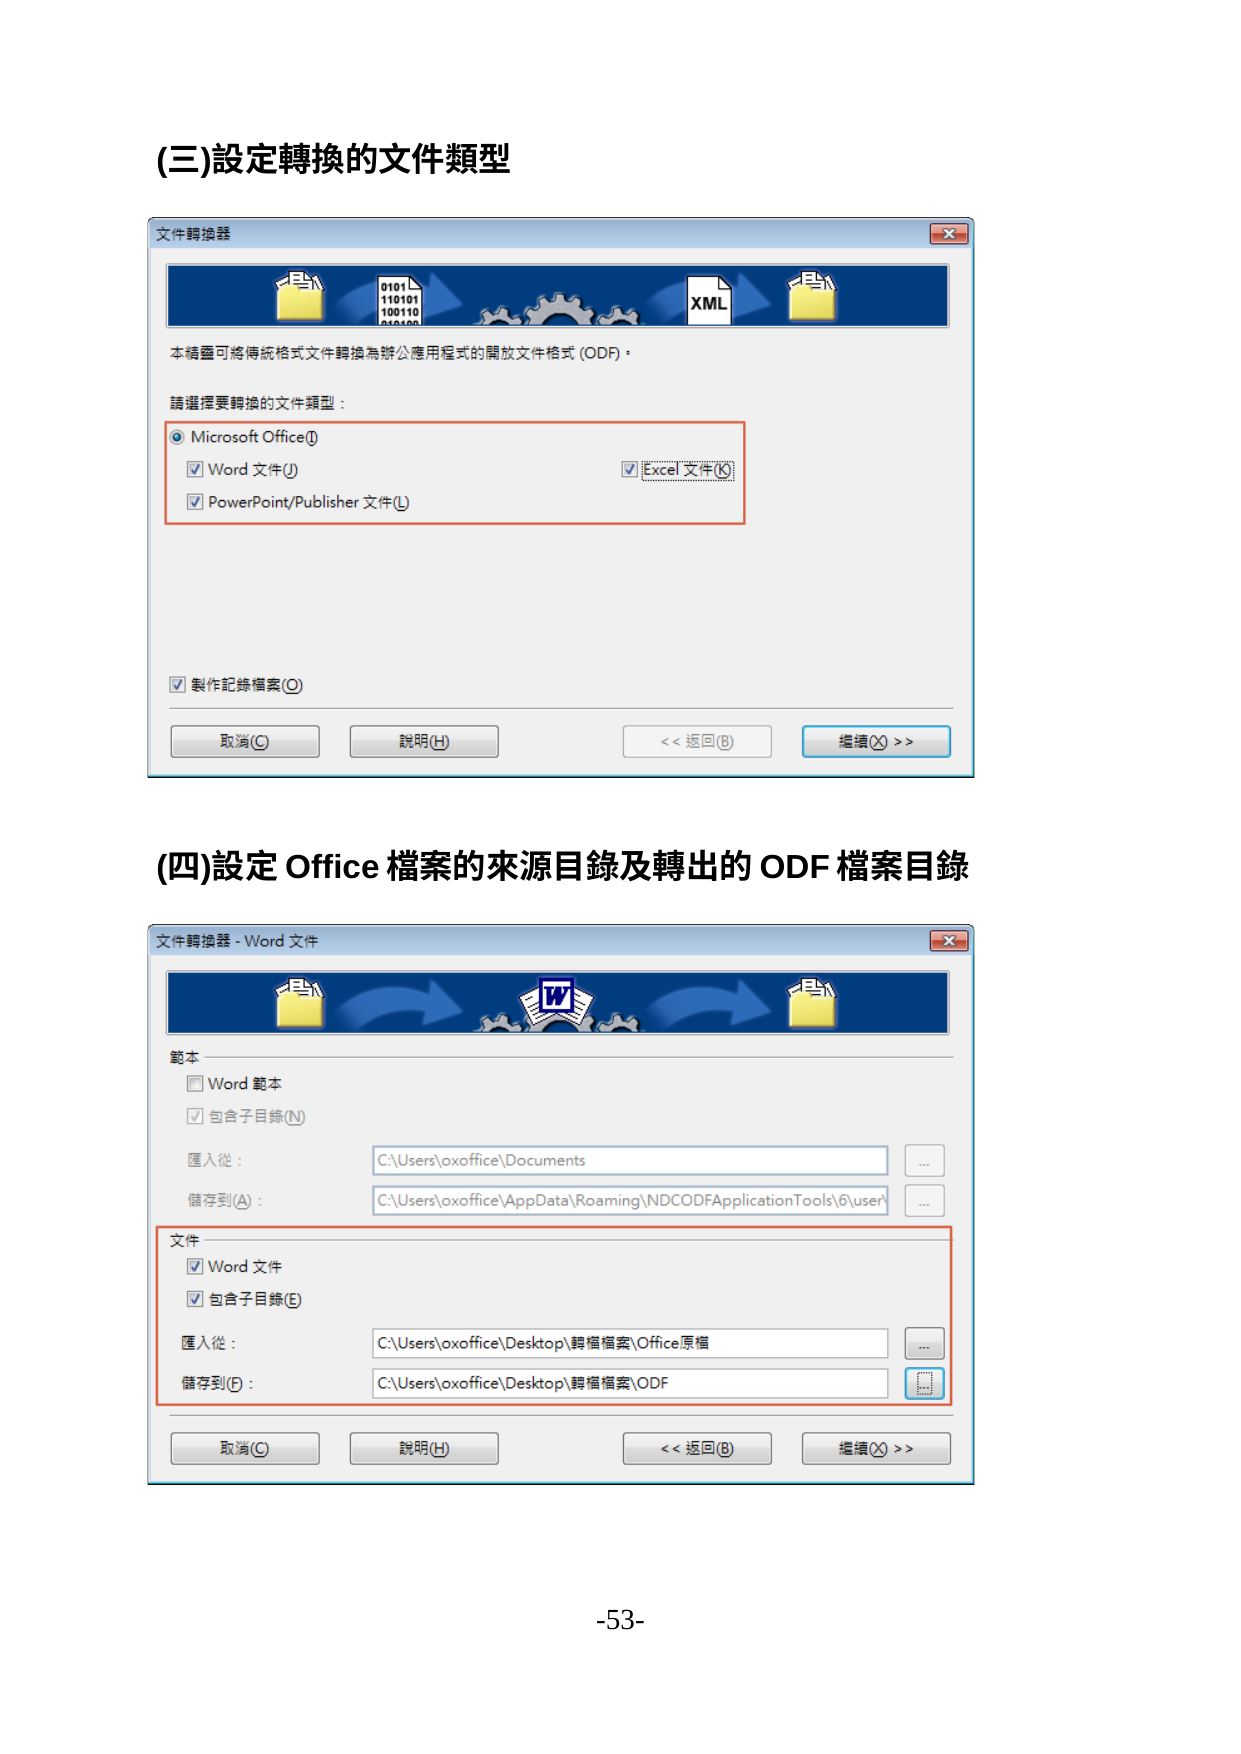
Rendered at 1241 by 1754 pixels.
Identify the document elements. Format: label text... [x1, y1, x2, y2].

picture [147, 217, 975, 778]
subtitle 設定轉換的文件類型 [118, 133, 1122, 181]
picture [147, 924, 975, 1485]
subtitle 設定Office檔案的來源目錄及轉出的ODF檔案目錄 [118, 840, 1122, 888]
